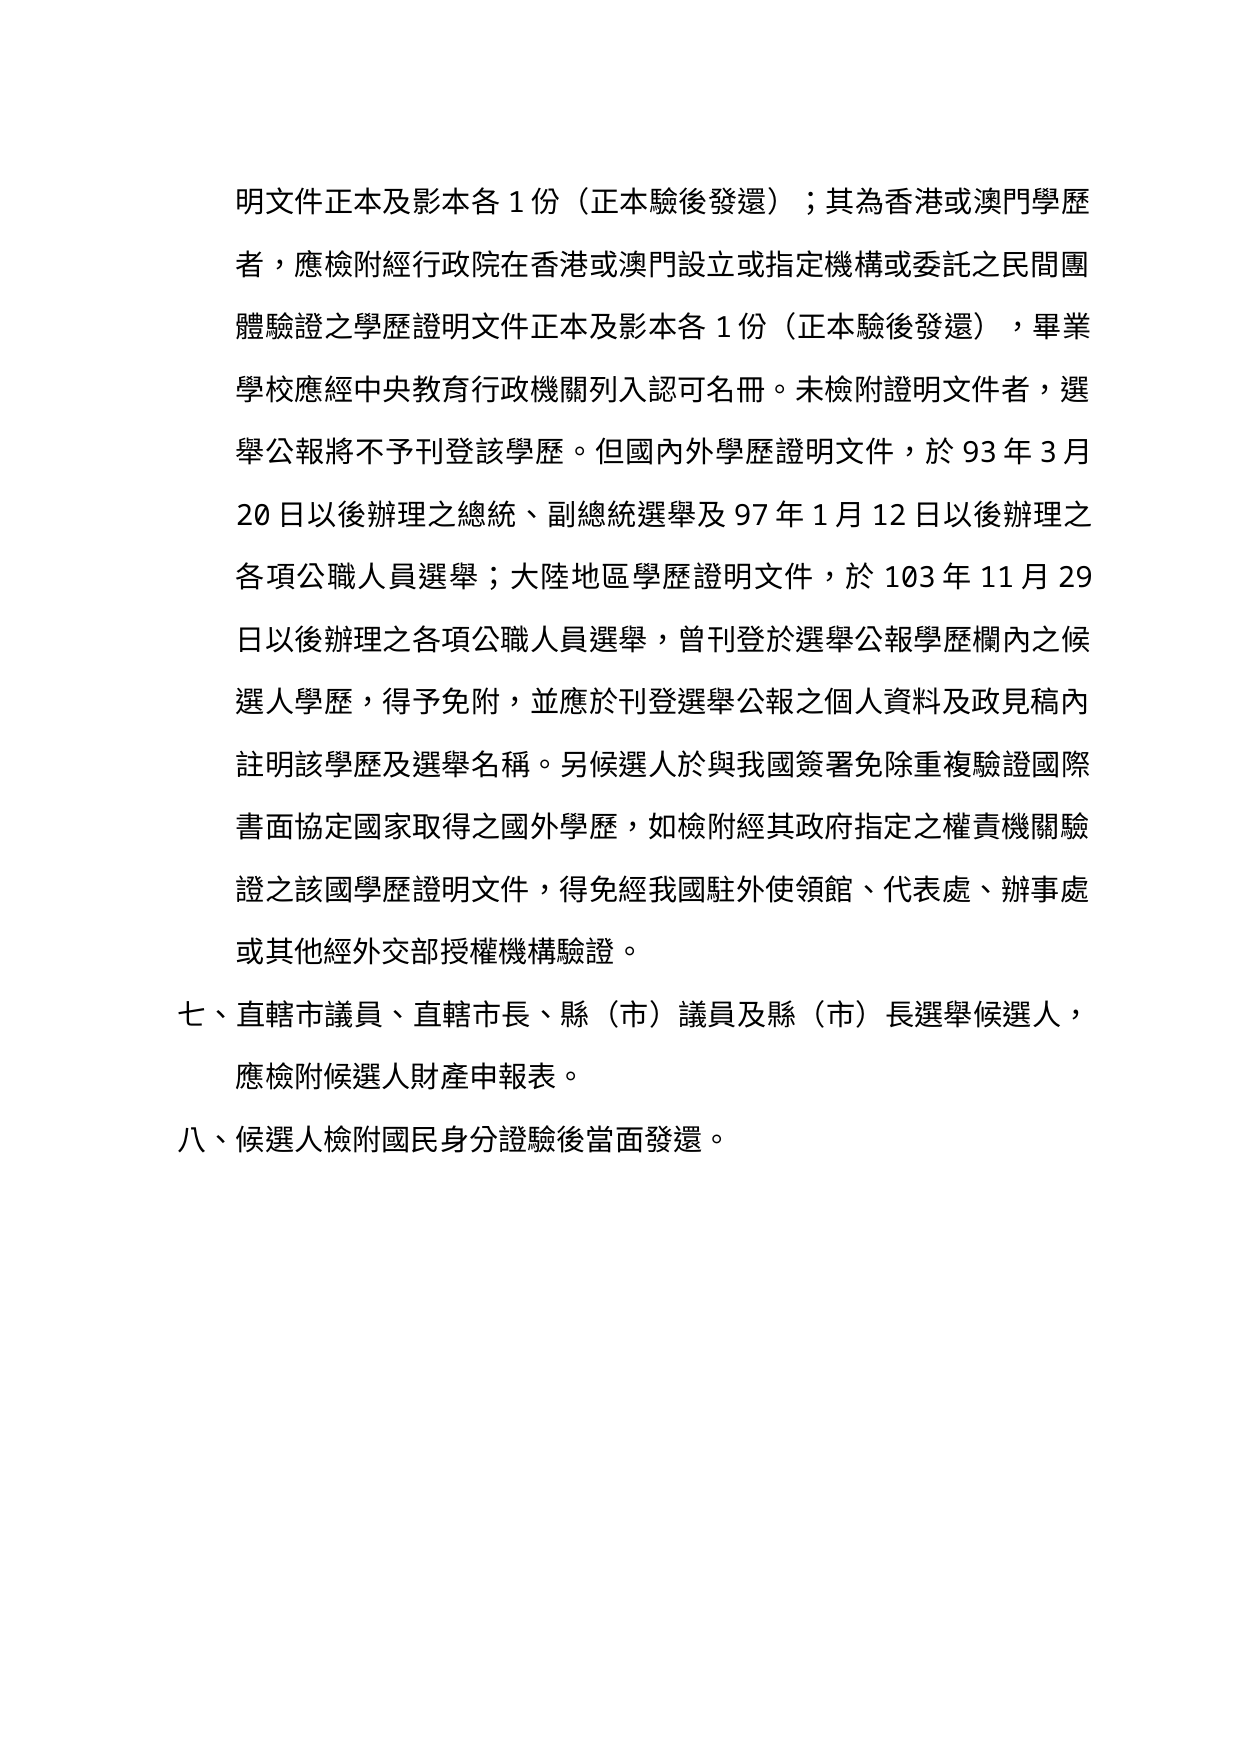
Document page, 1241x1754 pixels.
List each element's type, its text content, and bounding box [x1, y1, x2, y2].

text 七、直轄市議員、直轄市長、縣（市）議員及縣（市）長選舉候選人，應檢附候選人財產申報表。 [177, 971, 1093, 1096]
text 八、候選人檢附國民身分證驗後當面發還。 [177, 1096, 1093, 1158]
text 明文件正本及影本各1份（正本驗後發還）；其為香港或澳門學歷者，應檢附經行政院在香港或澳門設立或指定機構或委託之民間團體驗證之學歷證明文件正本及影本各1份（正本驗後發還），畢業學校應經中央教育行政機關列入認可名冊。未檢附證明文件者，選舉公報將不予刊登該學歷。但國內外學歷證明文件，於93年3月20日以後辦理之總統、副總統選舉及97年1月12日以後辦理之各項公職人員選舉；大陸地區學歷證明文件，於103年11月29日以後辦理之各項公職人員選舉，曾刊登於選舉公報學歷欄內之候選人學歷，得予免附，並應於刊登選舉公報之個人資料及政見稿內註明該學歷及選舉名稱。另候選人於與我國簽署免除重複驗證國際書面協定國家取得之國外學歷，如檢附經其政府指定之權責機關驗證之該國學歷證明文件，得免經我國駐外使領館、代表處、辦事處或其他經外交部授權機構驗證。 [177, 158, 1093, 971]
